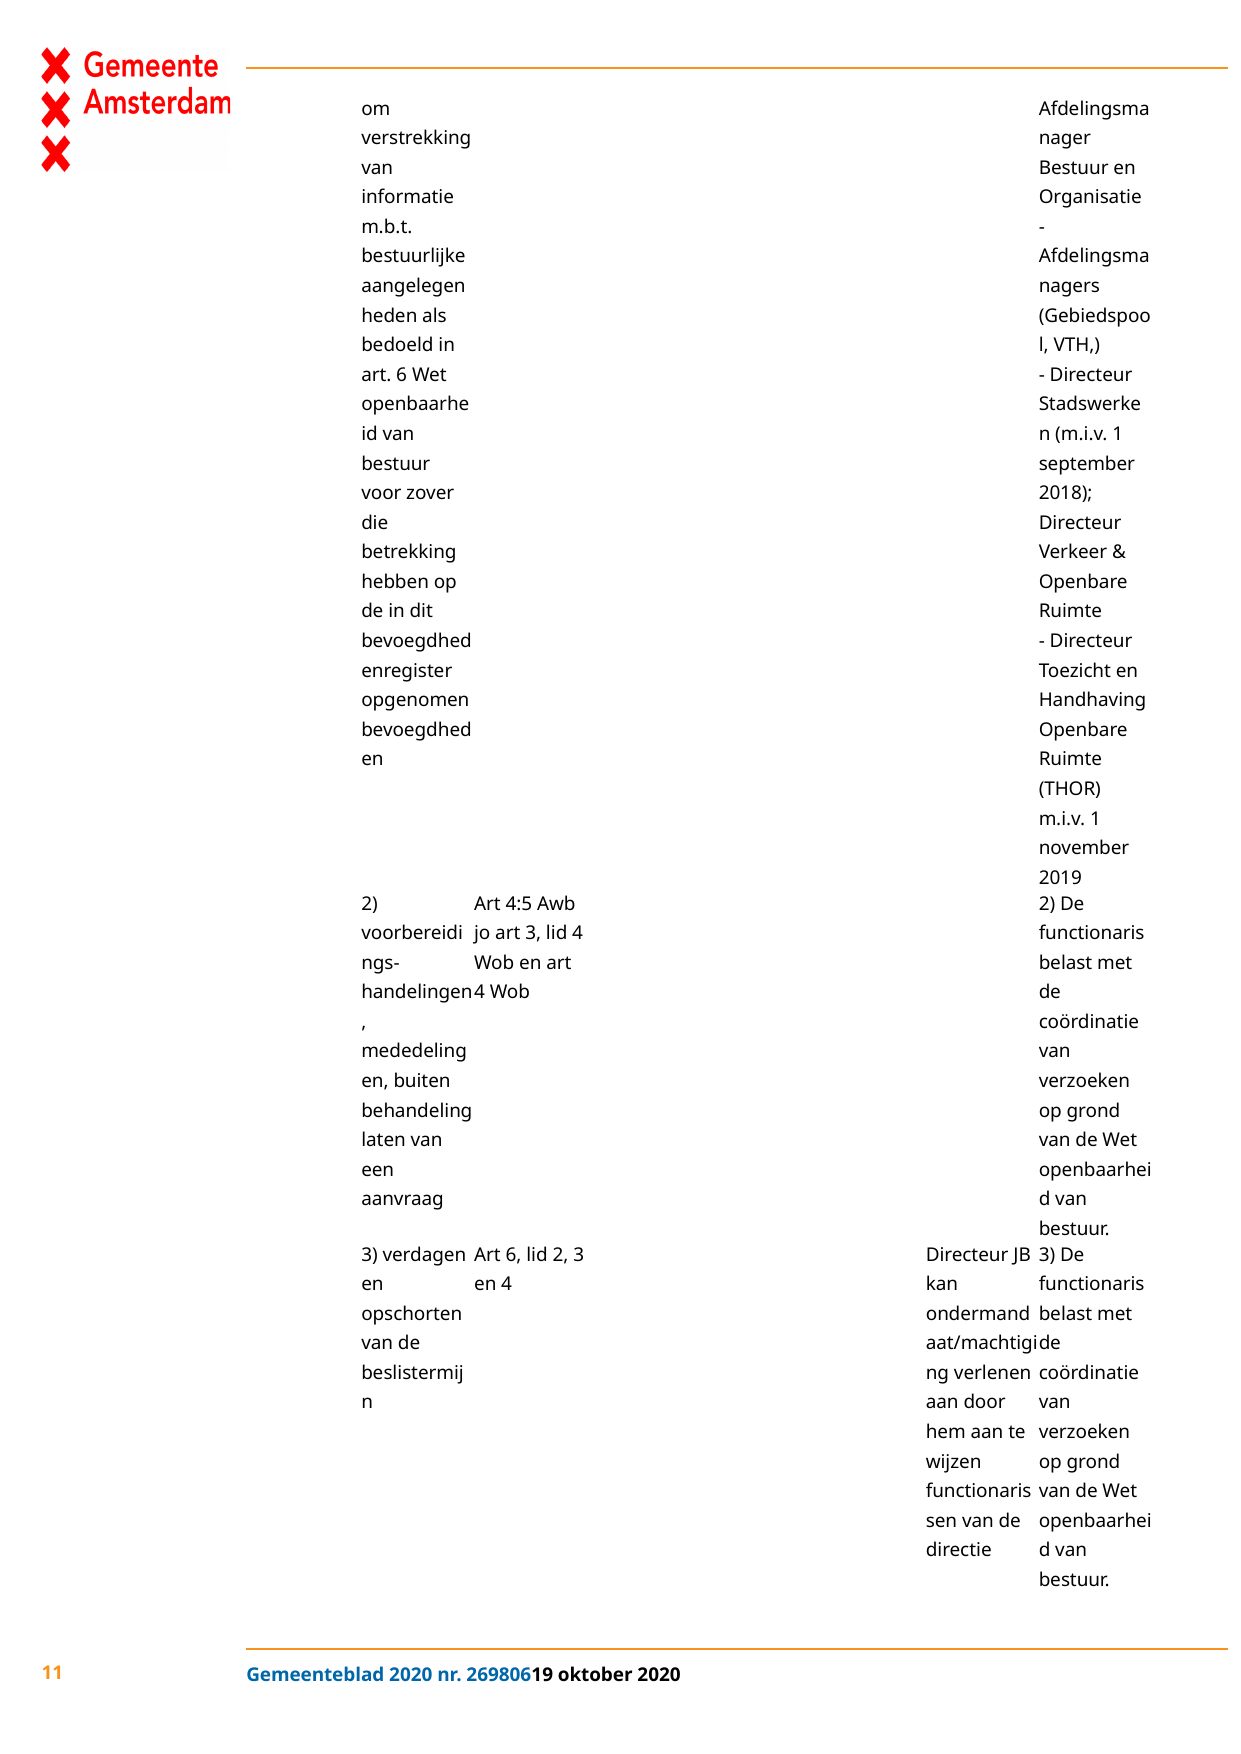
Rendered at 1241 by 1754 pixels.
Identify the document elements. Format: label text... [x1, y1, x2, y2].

picture [41, 47, 231, 172]
table_cell [926, 95, 1038, 890]
table_cell [248, 95, 361, 890]
table_cell [813, 95, 926, 890]
table_cell [587, 1241, 700, 1592]
table_cell Directeur JB kan ondermandaat/machtiging verlenen aan door hem aan te wijzen functionarissen van de directie [926, 1241, 1038, 1592]
table_cell Art 6, lid 2, 3 en 4 [474, 1241, 587, 1592]
table_cell [587, 95, 700, 890]
table_cell om verstrekking van informatie m.b.t. bestuurlijke aangelegenheden als bedoeld in art. 6 Wet openbaarheid van bestuur voor zover die betrekking hebben op de in dit bevoegdhedenregister opgenomen bevoegdheden [361, 95, 474, 890]
table_cell [700, 95, 813, 890]
table_cell [248, 1241, 361, 1592]
table_cell [700, 1241, 813, 1592]
table_cell [587, 890, 700, 1241]
table_cell [813, 890, 926, 1241]
table_cell Art 4:5 Awb jo art 3, lid 4 Wob en art 4 Wob [474, 890, 587, 1241]
table_cell [474, 95, 587, 890]
table_cell 2) De functionaris belast met de coördinatie van verzoeken op grond van de Wet openbaarheid van bestuur. [1039, 890, 1152, 1241]
table_cell - Afdelingsmanager Bestuur en Organisatie - Afdelingsmanagers (Gebiedspool, VTH,) - Directeur Stadswerken (m.i.v. 1 september 2018); Directeur Verkeer & Openbare Ruimte - Directeur Toezicht en Handhaving Openbare Ruimte (THOR) m.i.v. 1 november 2019 [1039, 95, 1152, 890]
table_cell [700, 890, 813, 1241]
table_cell [248, 890, 361, 1241]
table_cell 3) verdagen en opschorten van de beslistermijn [361, 1241, 474, 1592]
table_cell 3) De functionaris belast met de coördinatie van verzoeken op grond van de Wet openbaarheid van bestuur. [1039, 1241, 1152, 1592]
table_cell 2) voorbereidings-handelingen, mededelingen, buiten behandeling laten van een aanvraag [361, 890, 474, 1241]
table_cell [813, 1241, 926, 1592]
table_cell [926, 890, 1038, 1241]
